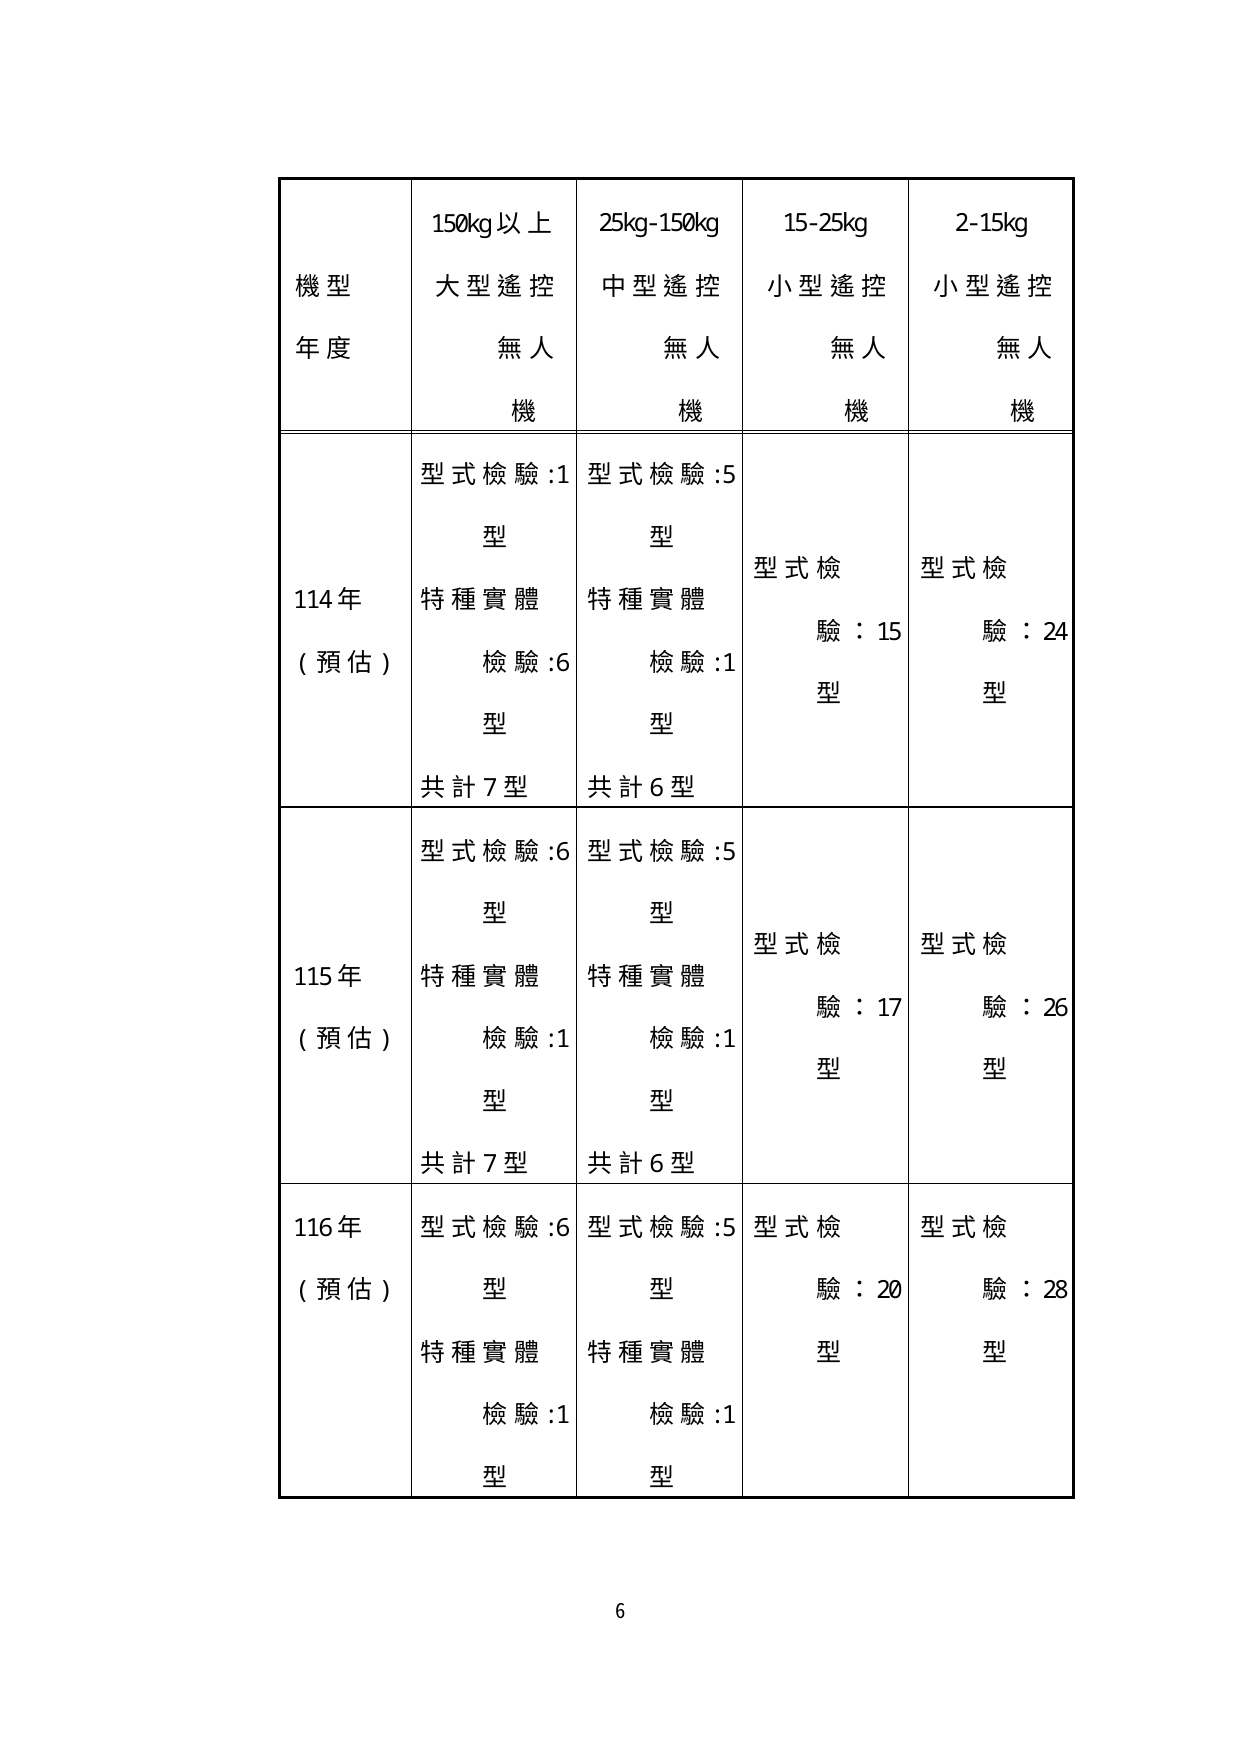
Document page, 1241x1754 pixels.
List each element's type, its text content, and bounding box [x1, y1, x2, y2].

table_header 15-25kg 小型遙控無人機 [743, 180, 908, 430]
table_cell 114年 (預估) [281, 434, 411, 806]
table_cell 型式檢驗:1型 特種實體檢驗:6型 共計7型 [412, 434, 576, 806]
table_cell 型式檢驗：24型 [909, 434, 1072, 806]
table_cell 型式檢驗:5型 特種實體檢驗:1型 共計6型 [577, 434, 742, 806]
table_header 2-15kg 小型遙控無人機 [909, 180, 1072, 430]
table_cell 型式檢驗：17型 [743, 808, 908, 1182]
table_cell 型式檢驗:6型 特種實體檢驗:1型 共計7型 [412, 808, 576, 1182]
table_cell 型式檢驗：28型 [909, 1184, 1072, 1496]
table_cell 116年 (預估) [281, 1184, 411, 1496]
table_cell 型式檢驗:5型 特種實體檢驗:1型 共計6型 [577, 808, 742, 1182]
table_cell 型式檢驗：26型 [909, 808, 1072, 1182]
table_cell 型式檢驗：20型 [743, 1184, 908, 1496]
table_cell 型式檢驗:5型 特種實體檢驗:1型 [577, 1184, 742, 1496]
table_header 25kg-150kg 中型遙控無人機 [577, 180, 742, 430]
table_header 150kg以上 大型遙控無人機 [412, 180, 576, 430]
table_header 機型 年度 [281, 180, 411, 430]
table_cell 型式檢驗:6型 特種實體檢驗:1型 [412, 1184, 576, 1496]
table_cell 型式檢驗：15型 [743, 434, 908, 806]
table_cell 115年 (預估) [281, 808, 411, 1182]
